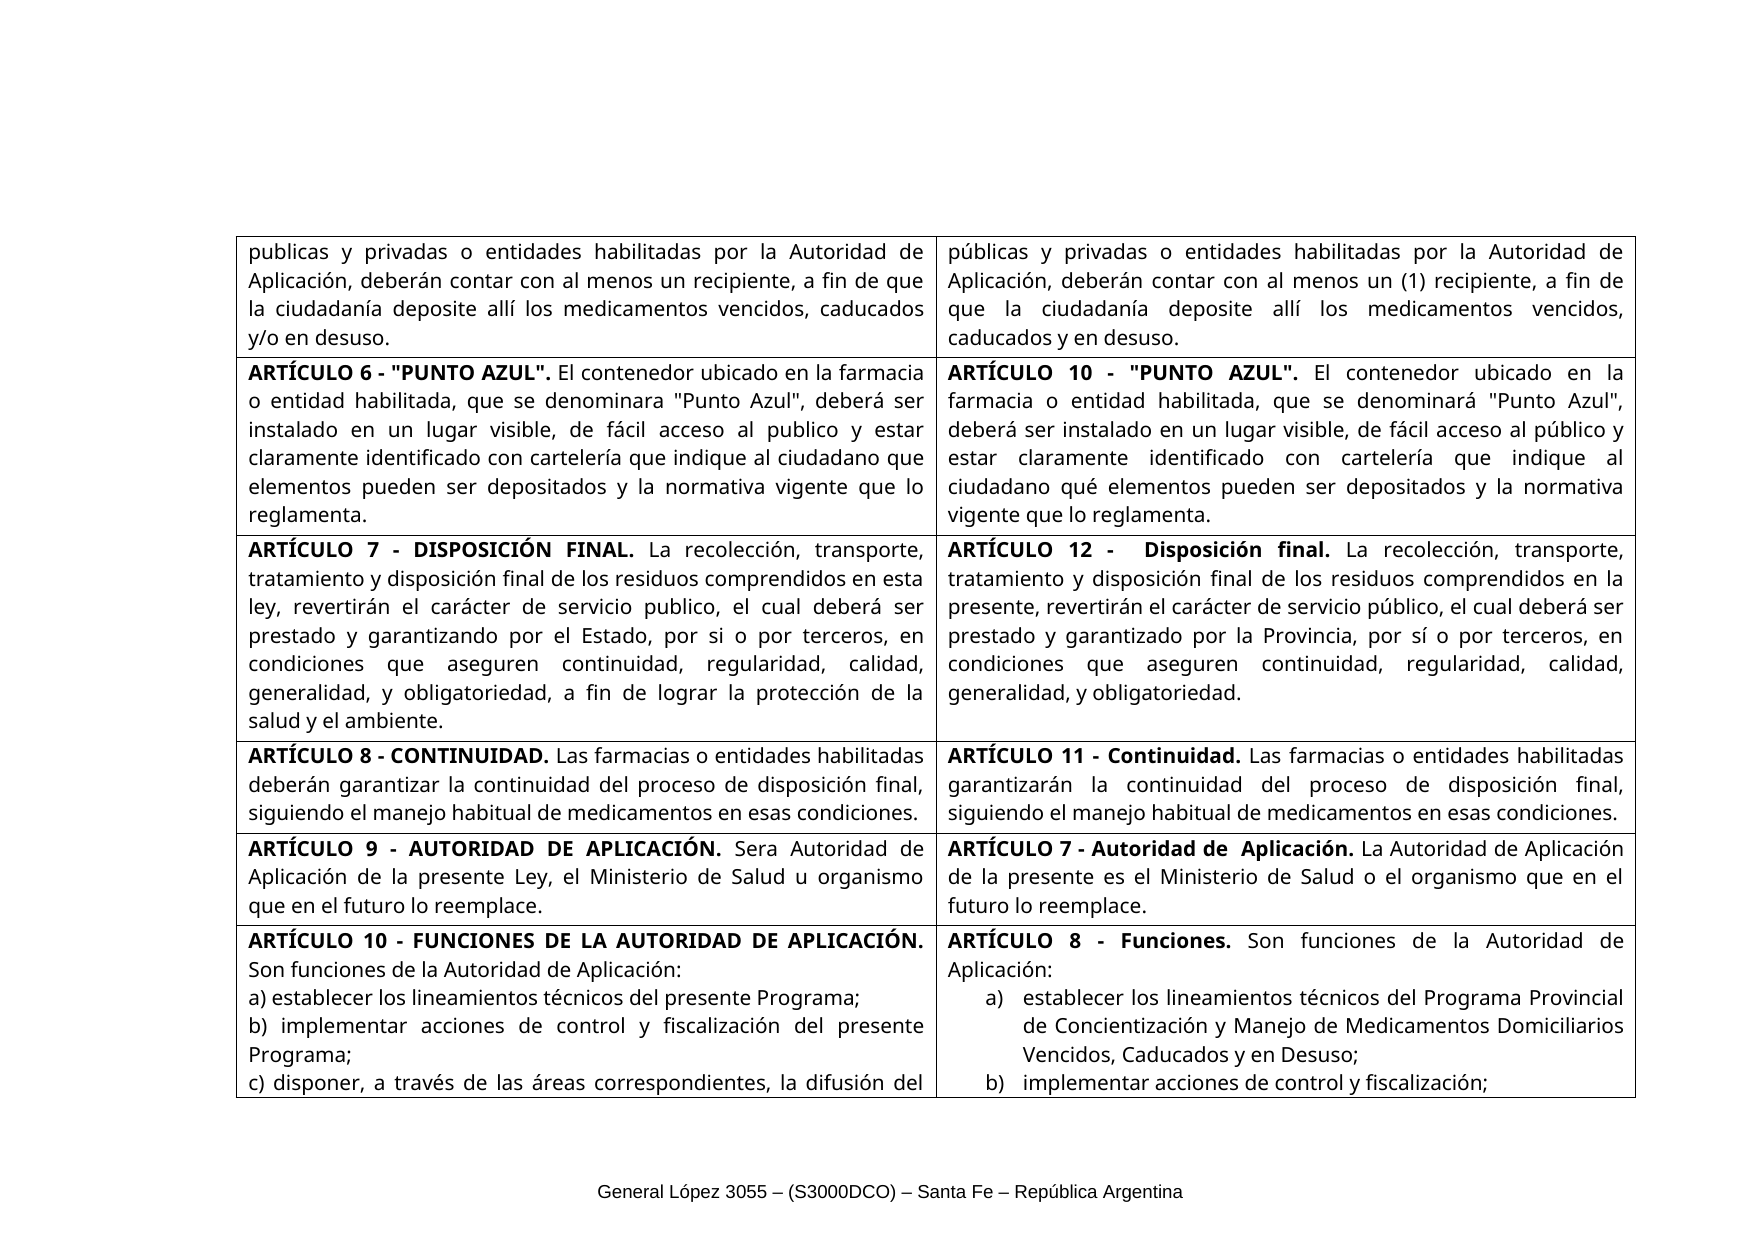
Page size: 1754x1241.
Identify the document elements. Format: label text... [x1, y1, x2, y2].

table_cell ARTÍCULO 9 - AUTORIDAD DE APLICACIÓN. Sera Autoridad de Aplicación de la presente Ley, el Ministerio de Salud u organismo que en el futuro lo reemplace. [237, 834, 936, 925]
table_cell ARTÍCULO 12 - Disposición final. La recolección, transporte, tratamiento y disposición final de los residuos comprendidos en la presente, revertirán el carácter de servicio público, el cual deberá ser prestado y garantizado por la Provincia, por sí o por terceros, en condiciones que aseguren continuidad, regularidad, calidad, generalidad, y obligatoriedad. [937, 536, 1635, 741]
table_cell ARTÍCULO 7 - DISPOSICIÓN FINAL. La recolección, transporte, tratamiento y disposición final de los residuos comprendidos en esta ley, revertirán el carácter de servicio publico, el cual deberá ser prestado y garantizando por el Estado, por si o por terceros, en condiciones que aseguren continuidad, regularidad, calidad, generalidad, y obligatoriedad, a fin de lograr la protección de la salud y el ambiente. [237, 536, 936, 741]
table_cell ARTÍCULO 10 - FUNCIONES DE LA AUTORIDAD DE APLICACIÓN. Son funciones de la Autoridad de Aplicación: a) establecer los lineamientos técnicos del presente Programa; b) implementar acciones de control y fiscalización del presente Programa; c) disponer, a través de las áreas correspondientes, la difusión del [237, 926, 936, 1097]
table_cell ARTÍCULO 8 - Funciones. Son funciones de la Autoridad de Aplicación: establecer los lineamientos técnicos del Programa Provincial de Concientización y Manejo de Medicamentos Domiciliarios Vencidos, Caducados y en Desuso; implementar acciones de control y fiscalización; disponer, a través de las áreas correspondientes, de la difusión del Programa Provincial de Concientización y Manejo de Medicamentos Domiciliarios Vencidos, Caducados y en Desuso realizando campañas de concientización sobre el manejo de residuos patogénicos y peligrosos; y, campañas de información respecto de los perjuicios y beneficios que trae a la salud humana y medio ambiente la disposición final de estos medicamentos; acordar los procesos de recolección y disposición final de los medicamentos vencidos, caducados y en desuso domiciliarios; y, presentar un informe anual que contenga los avances logrados en la política pública de gestión ambiental, en el marco de lo dispuesto en la presente. [937, 926, 1635, 1097]
table_cell ARTÍCULO 10 - "PUNTO AZUL". El contenedor ubicado en la farmacia o entidad habilitada, que se denominará "Punto Azul", deberá ser instalado en un lugar visible, de fácil acceso al público y estar claramente identificado con cartelería que indique al ciudadano qué elementos pueden ser depositados y la normativa vigente que lo reglamenta. [937, 358, 1635, 534]
table_cell publicas y privadas o entidades habilitadas por la Autoridad de Aplicación, deberán contar con al menos un recipiente, a fin de que la ciudadanía deposite allí los medicamentos vencidos, caducados y/o en desuso. [237, 237, 936, 357]
table_cell ARTÍCULO 7 - Autoridad de Aplicación. La Autoridad de Aplicación de la presente es el Ministerio de Salud o el organismo que en el futuro lo reemplace. [937, 834, 1635, 925]
table_cell ARTÍCULO 8 - CONTINUIDAD. Las farmacias o entidades habilitadas deberán garantizar la continuidad del proceso de disposición final, siguiendo el manejo habitual de medicamentos en esas condiciones. [237, 742, 936, 833]
table_cell públicas y privadas o entidades habilitadas por la Autoridad de Aplicación, deberán contar con al menos un (1) recipiente, a fin de que la ciudadanía deposite allí los medicamentos vencidos, caducados y en desuso. [937, 237, 1635, 357]
table_cell ARTÍCULO 11 - Continuidad. Las farmacias o entidades habilitadas garantizarán la continuidad del proceso de disposición final, siguiendo el manejo habitual de medicamentos en esas condiciones. [937, 742, 1635, 833]
table_cell ARTÍCULO 6 - "PUNTO AZUL". El contenedor ubicado en la farmacia o entidad habilitada, que se denominara "Punto Azul", deberá ser instalado en un lugar visible, de fácil acceso al publico y estar claramente identificado con cartelería que indique al ciudadano que elementos pueden ser depositados y la normativa vigente que lo reglamenta. [237, 358, 936, 534]
